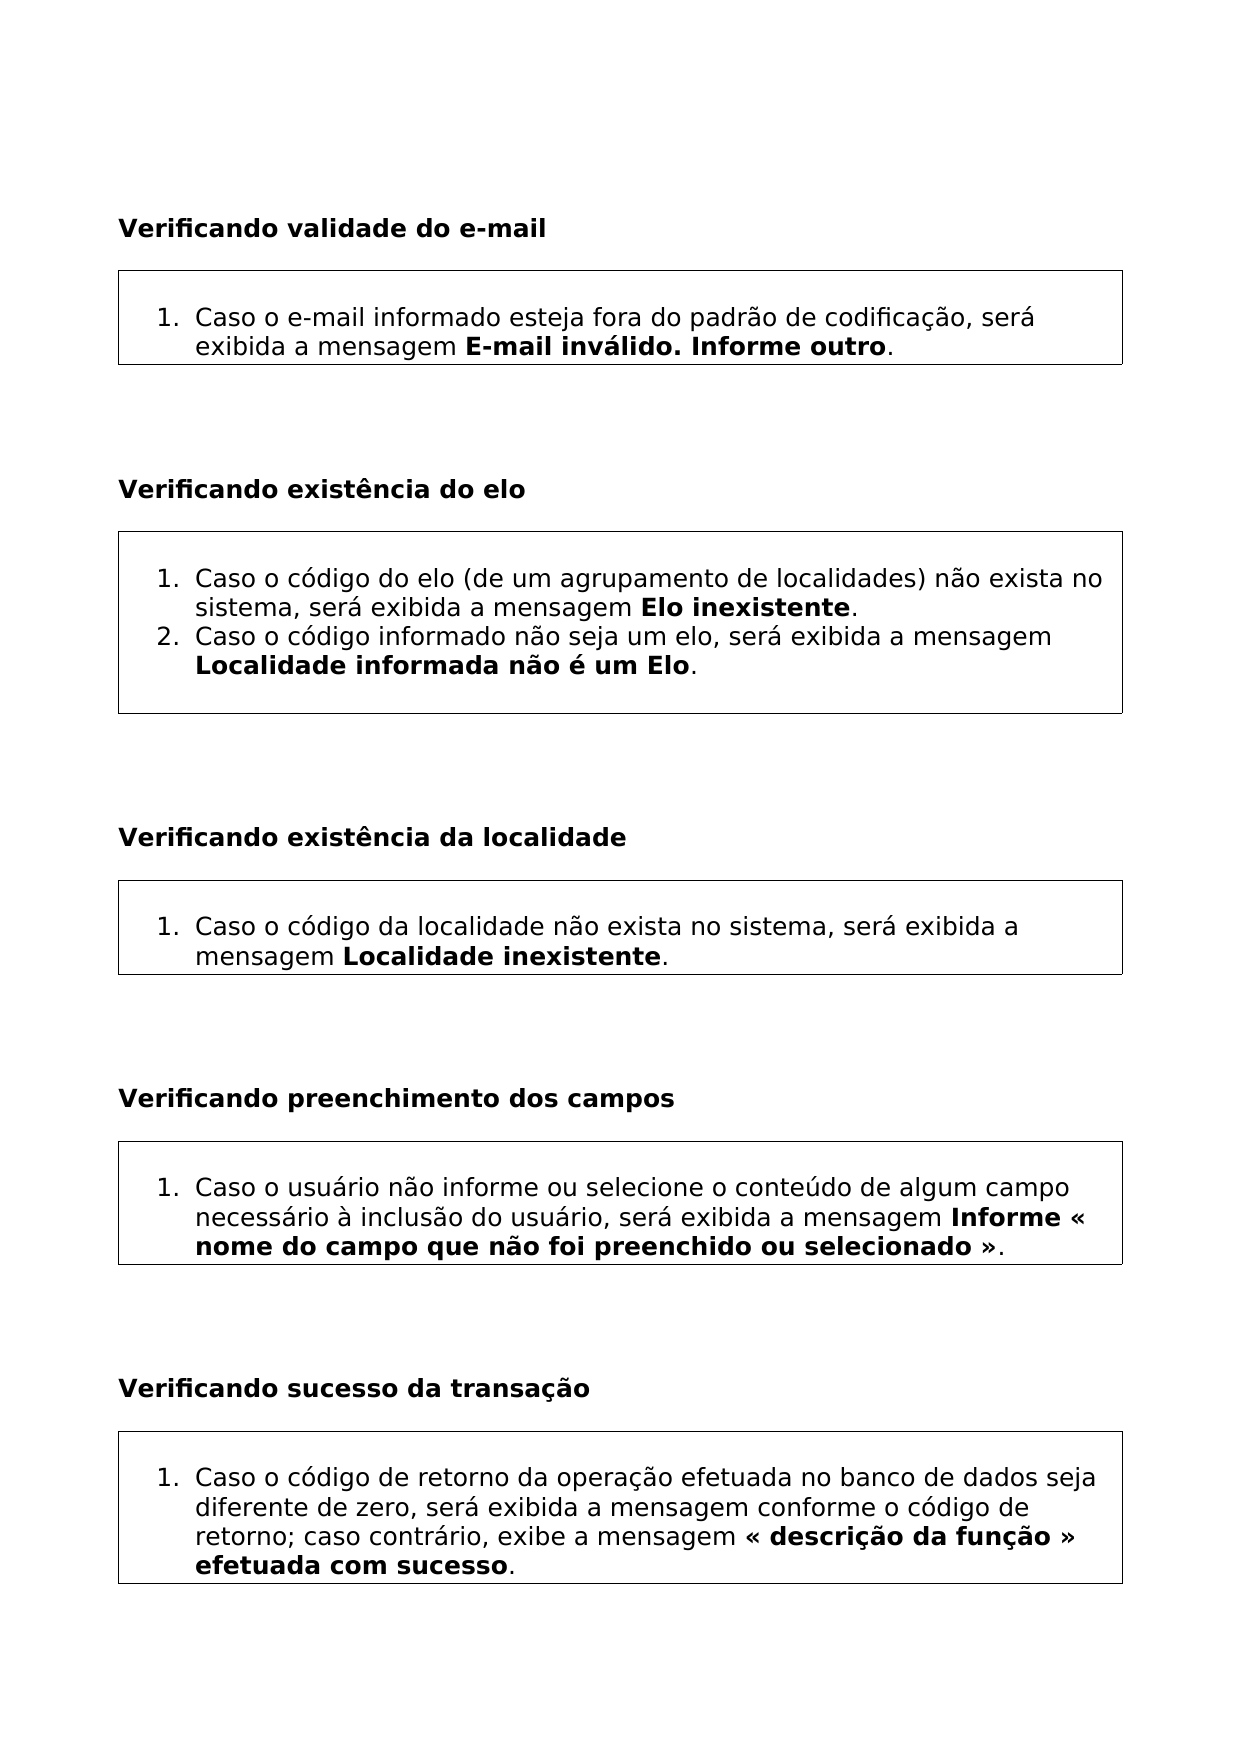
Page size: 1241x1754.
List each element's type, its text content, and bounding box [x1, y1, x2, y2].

table_header Caso o código da localidade não exista no sistema, será exibida a mensagem Localidade inexistente. [119, 881, 1122, 974]
subtitle Verificando preenchimento dos campos [118, 1084, 1122, 1114]
subtitle Verificando sucesso da transação [118, 1375, 1122, 1404]
subtitle Verificando existência da localidade [118, 824, 1122, 853]
table_header Caso o código do elo (de um agrupamento de localidades) não exista no sistema, será exibida a mensagem Elo inexistente. Caso o código informado não seja um elo, será exibida a mensagem Localidade informada não é um Elo. [119, 532, 1122, 713]
subtitle Verificando existência do elo [118, 475, 1122, 504]
subtitle Verificando validade do e-mail [118, 214, 1122, 243]
table_header Caso o e-mail informado esteja fora do padrão de codificação, será exibida a mensagem E-mail inválido. Informe outro. [119, 271, 1122, 364]
table_header Caso o código de retorno da operação efetuada no banco de dados seja diferente de zero, será exibida a mensagem conforme o código de retorno; caso contrário, exibe a mensagem « descrição da função » efetuada com sucesso. [119, 1432, 1122, 1583]
table_header Caso o usuário não informe ou selecione o conteúdo de algum campo necessário à inclusão do usuário, será exibida a mensagem Informe « nome do campo que não foi preenchido ou selecionado ». [119, 1142, 1122, 1264]
